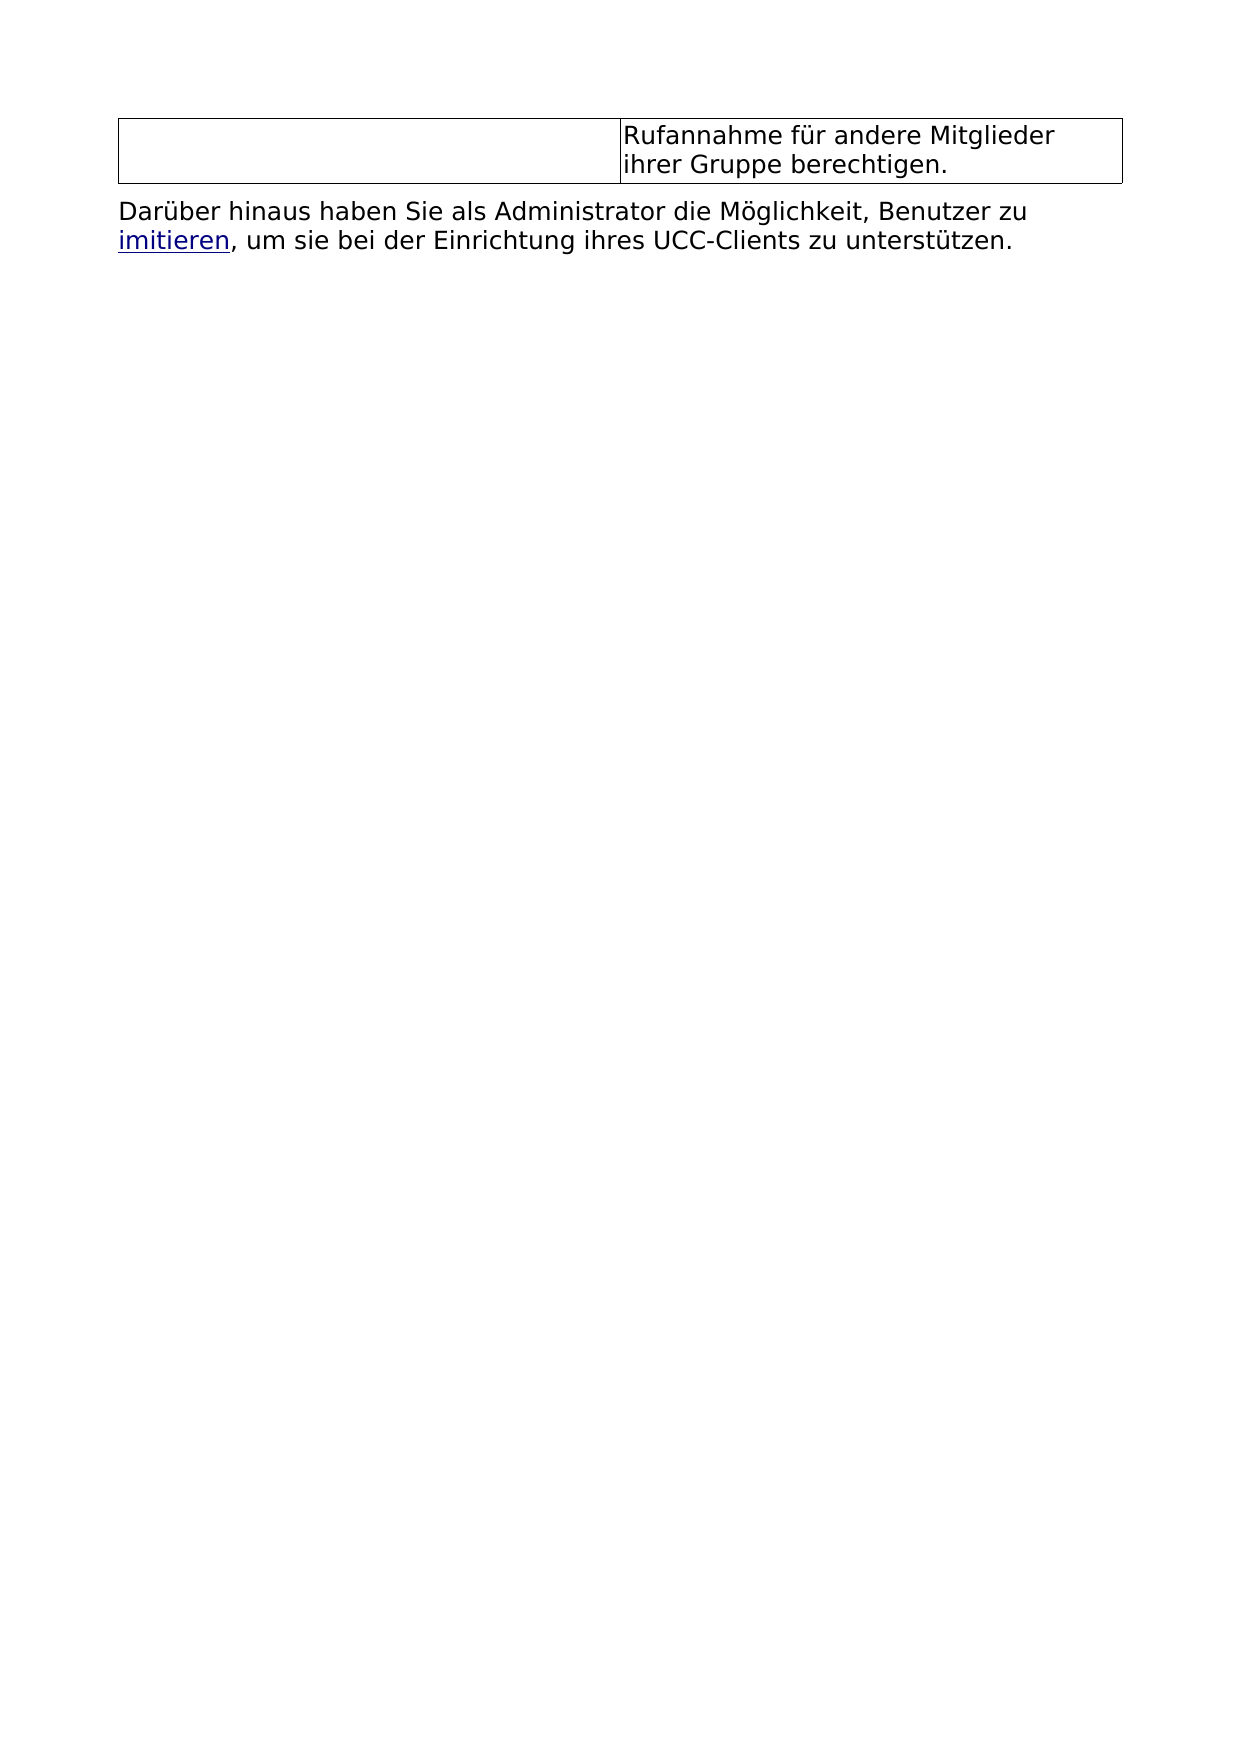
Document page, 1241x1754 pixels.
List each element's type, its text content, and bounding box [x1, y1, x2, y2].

table_cell Rufannahme für andere Mitglieder ihrer Gruppe berechtigen. [621, 119, 1122, 182]
table_cell [119, 119, 620, 182]
text Darüber hinaus haben Sie als Administrator die Möglichkeit, Benutzer zu imitieren, um sie bei der Einrichtung ihres UCC-Clients zu unterstützen. [118, 197, 1122, 256]
